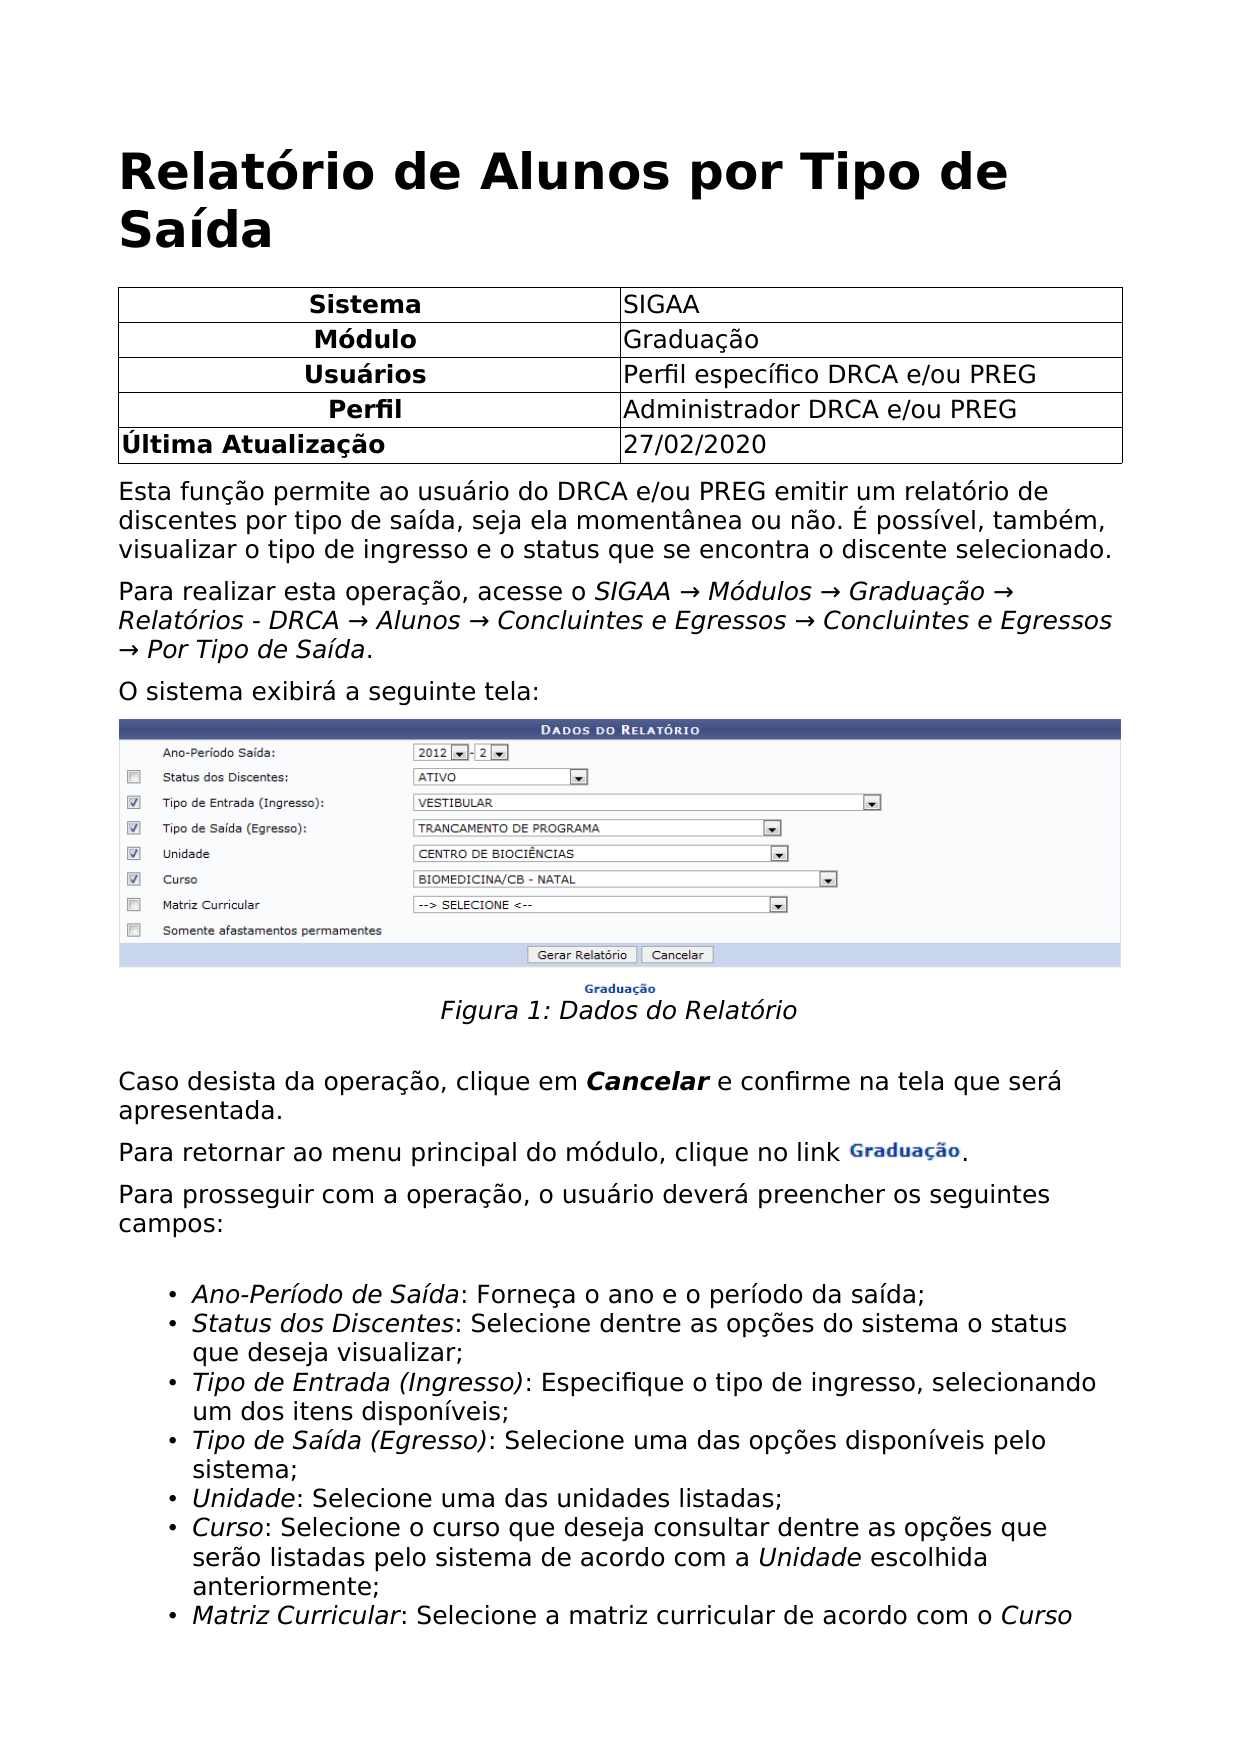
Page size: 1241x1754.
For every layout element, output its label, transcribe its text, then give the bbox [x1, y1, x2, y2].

list Unidade: Selecione uma das unidades listadas; [177, 1484, 1122, 1513]
table_header SIGAA [621, 288, 1122, 322]
table_cell Última Atualização [119, 428, 620, 462]
table_cell Perfil específico DRCA e/ou PREG [621, 358, 1122, 392]
text O sistema exibirá a seguinte tela: [118, 677, 1122, 706]
table_cell Perfil [119, 393, 620, 427]
table_cell Usuários [119, 358, 620, 392]
list Matriz Curricular: Selecione a matriz curricular de acordo com o Curso [177, 1601, 1122, 1630]
text Caso desista da operação, clique em Cancelar e confirme na tela que será apresentada. [118, 1067, 1122, 1126]
table_cell Módulo [119, 323, 620, 357]
table_cell 27/02/2020 [621, 428, 1122, 462]
text Para retornar ao menu principal do módulo, clique no link . [118, 1138, 1122, 1167]
text Para realizar esta operação, acesse o SIGAA → Módulos → Graduação → Relatórios - DRCA → Alunos → Concluintes e Egressos → Concluintes e Egressos → Por Tipo de Saída. [118, 577, 1122, 665]
text Figura 1: Dados do Relatório [118, 997, 1122, 1026]
list Tipo de Saída (Egresso): Selecione uma das opções disponíveis pelo sistema; [177, 1426, 1122, 1484]
picture [848, 1141, 962, 1162]
text Para prosseguir com a operação, o usuário deverá preencher os seguintes campos: [118, 1180, 1122, 1238]
list Tipo de Entrada (Ingresso): Especifique o tipo de ingresso, selecionando um dos itens disponíveis; [177, 1368, 1122, 1426]
subtitle Relatório de Alunos por Tipo de Saída [118, 143, 1122, 259]
table_cell Graduação [621, 323, 1122, 357]
list Ano-Período de Saída: Forneça o ano e o período da saída; [177, 1280, 1122, 1309]
list Curso: Selecione o curso que deseja consultar dentre as opções que serão listadas pelo sistema de acordo com a Unidade escolhida anteriormente; [177, 1513, 1122, 1601]
picture [118, 718, 1123, 997]
table_cell Administrador DRCA e/ou PREG [621, 393, 1122, 427]
table_header Sistema [119, 288, 620, 322]
list Status dos Discentes: Selecione dentre as opções do sistema o status que deseja visualizar; [177, 1309, 1122, 1368]
text Esta função permite ao usuário do DRCA e/ou PREG emitir um relatório de discentes por tipo de saída, seja ela momentânea ou não. É possível, também, visualizar o tipo de ingresso e o status que se encontra o discente selecionado. [118, 477, 1122, 565]
